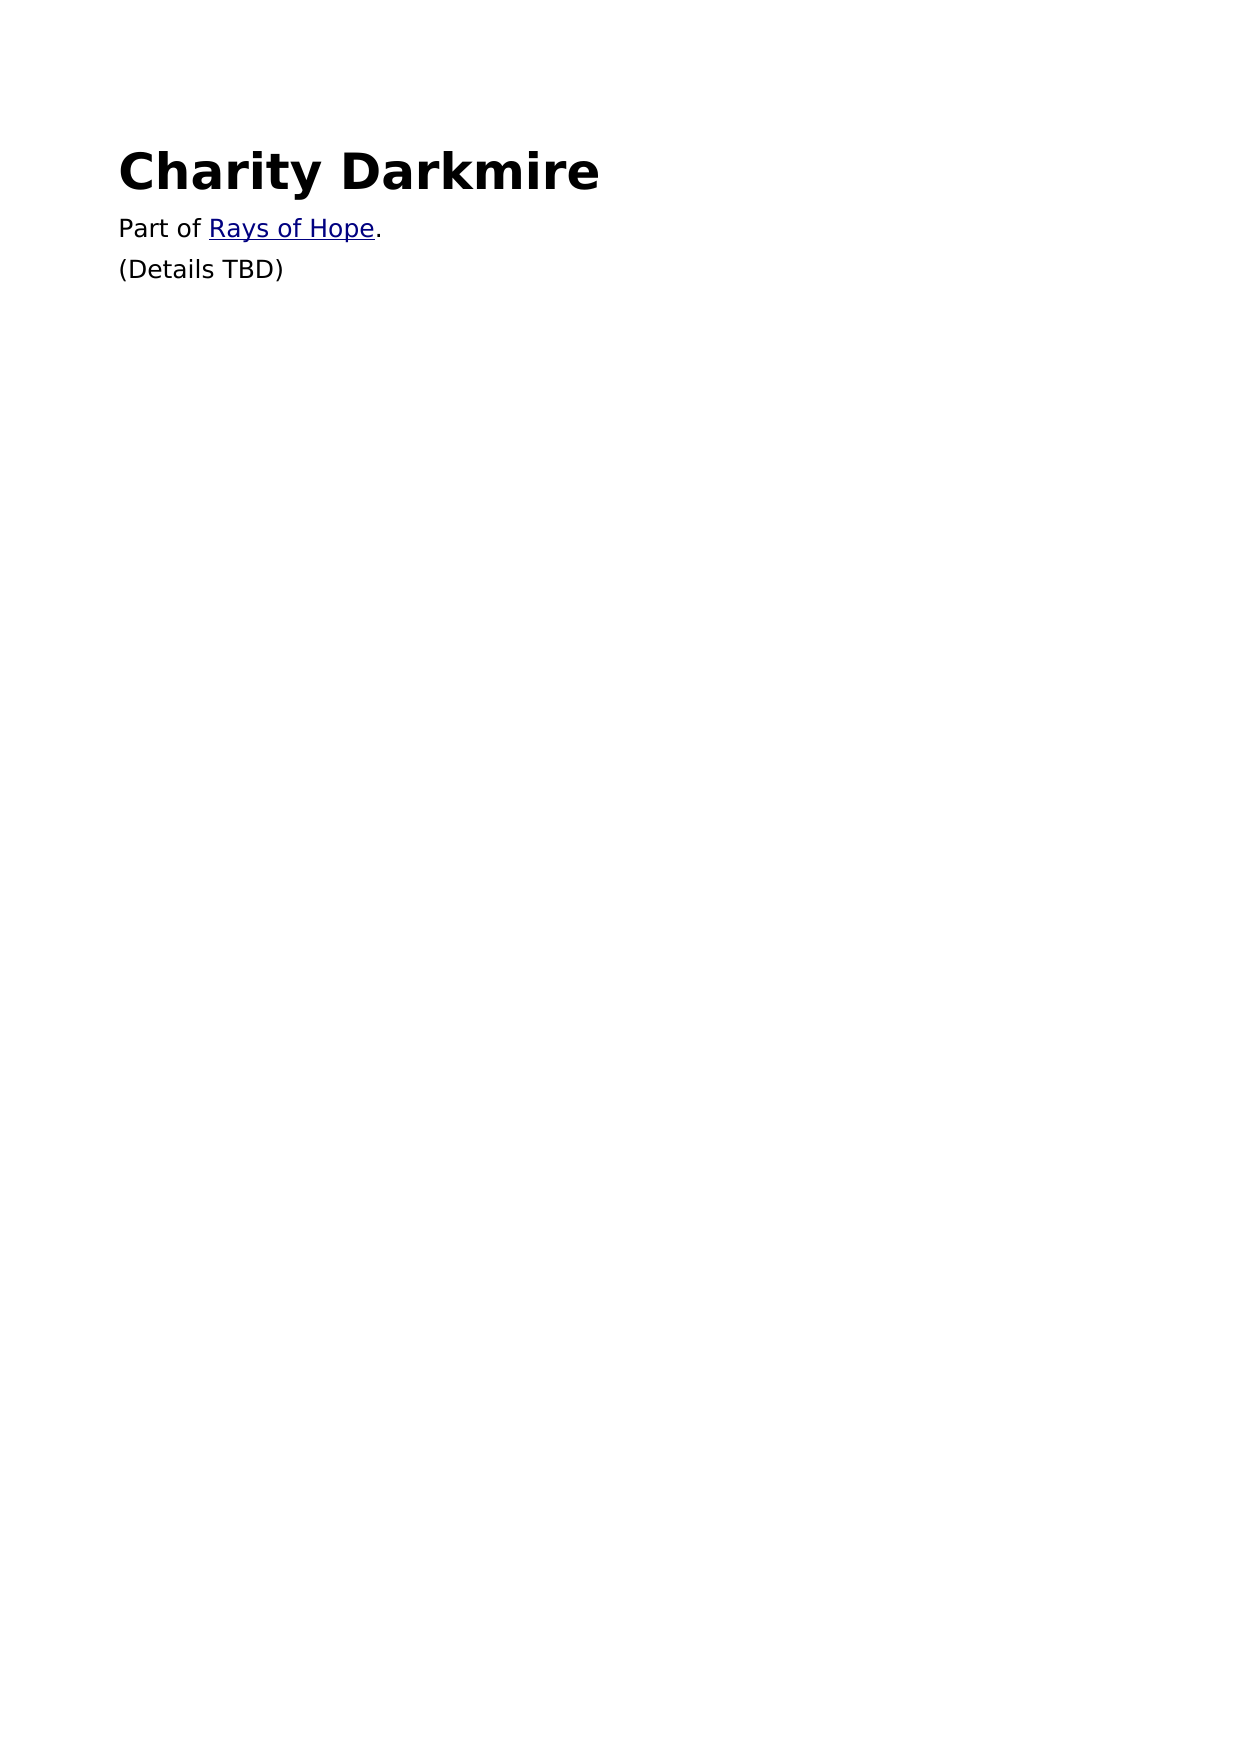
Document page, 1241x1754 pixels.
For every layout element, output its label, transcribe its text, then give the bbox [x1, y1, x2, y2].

subtitle Charity Darkmire [118, 143, 1122, 201]
text (Details TBD) [118, 256, 1122, 285]
text Part of Rays of Hope. [118, 214, 1122, 243]
